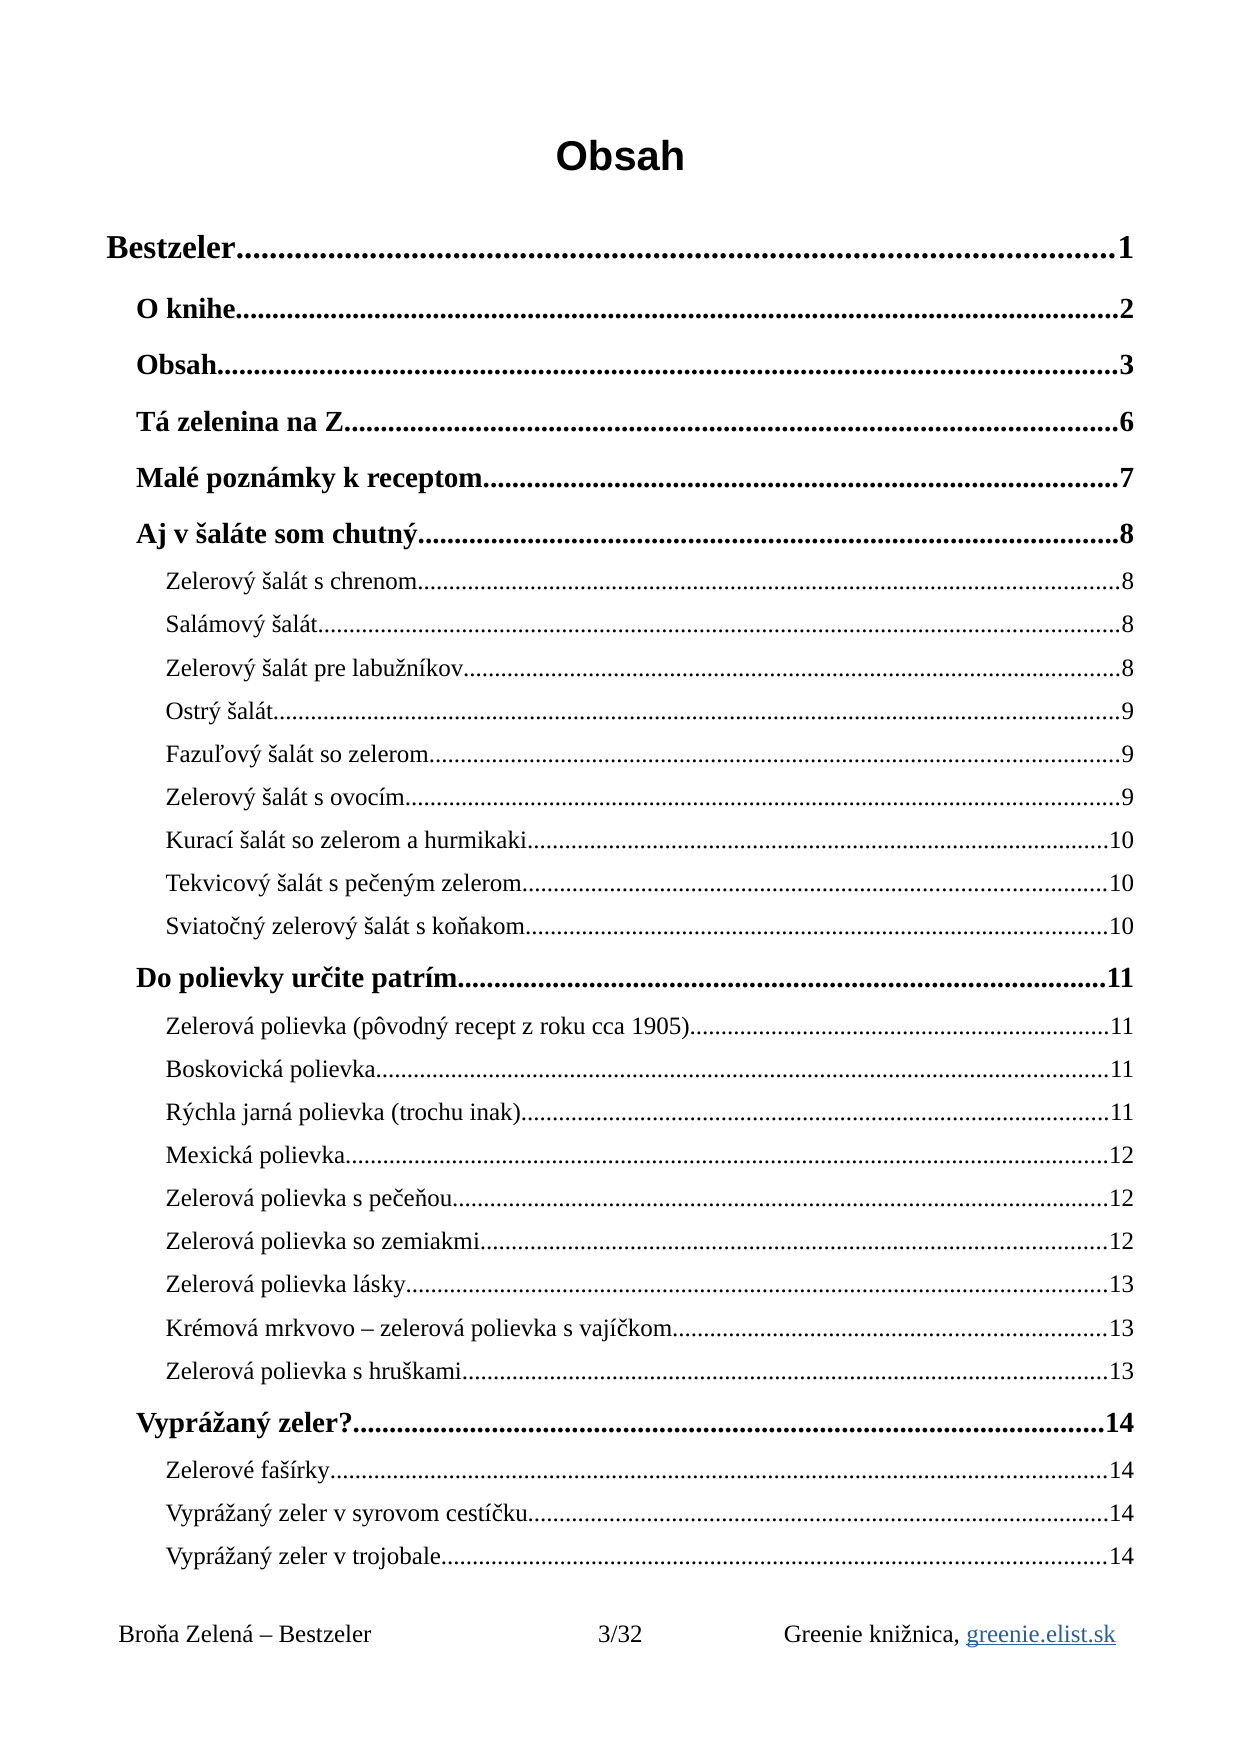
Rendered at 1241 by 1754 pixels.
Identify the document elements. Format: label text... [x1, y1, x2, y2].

text O knihe 2 [136, 291, 1134, 325]
text Mexická polievka 12 [165, 1140, 1134, 1169]
text Tá zelenina na Z 6 [136, 404, 1134, 437]
text Zelerové fašírky 14 [165, 1455, 1134, 1484]
text Bestzeler 1 [106, 228, 1134, 266]
text Tekvicový šalát s pečeným zelerom 10 [165, 868, 1134, 897]
text Krémová mrkvovo – zelerová polievka s vajíčkom 13 [165, 1313, 1134, 1341]
text Vyprážaný zeler v trojobale 14 [165, 1541, 1134, 1570]
text Vyprážaný zeler? 14 [136, 1405, 1134, 1438]
text Do polievky určite patrím 11 [136, 961, 1134, 994]
text Malé poznámky k receptom 7 [136, 460, 1134, 493]
text Salámový šalát 8 [165, 609, 1134, 638]
text Kurací šalát so zelerom a hurmikaki 10 [165, 825, 1134, 854]
text Vyprážaný zeler v syrovom cestíčku 14 [165, 1498, 1134, 1527]
text Fazuľový šalát so zelerom 9 [165, 739, 1134, 768]
text Obsah 3 [136, 347, 1134, 381]
text Zelerový šalát pre labužníkov 8 [165, 653, 1134, 681]
text Boskovická polievka 11 [165, 1054, 1134, 1083]
text Rýchla jarná polievka (trochu inak) 11 [165, 1097, 1134, 1126]
text Aj v šaláte som chutný 8 [136, 516, 1134, 550]
text Zelerový šalát s ovocím 9 [165, 782, 1134, 811]
subtitle Obsah [106, 131, 1134, 179]
text Sviatočný zelerový šalát s koňakom 10 [165, 911, 1134, 940]
text Zelerová polievka lásky 13 [165, 1269, 1134, 1298]
text Zelerová polievka s hruškami 13 [165, 1356, 1134, 1384]
text Zelerová polievka (pôvodný recept z roku cca 1905) 11 [165, 1011, 1134, 1039]
text Zelerový šalát s chrenom 8 [165, 566, 1134, 595]
text Ostrý šalát 9 [165, 696, 1134, 724]
text Zelerová polievka so zemiakmi 12 [165, 1226, 1134, 1255]
text Zelerová polievka s pečeňou 12 [165, 1183, 1134, 1212]
